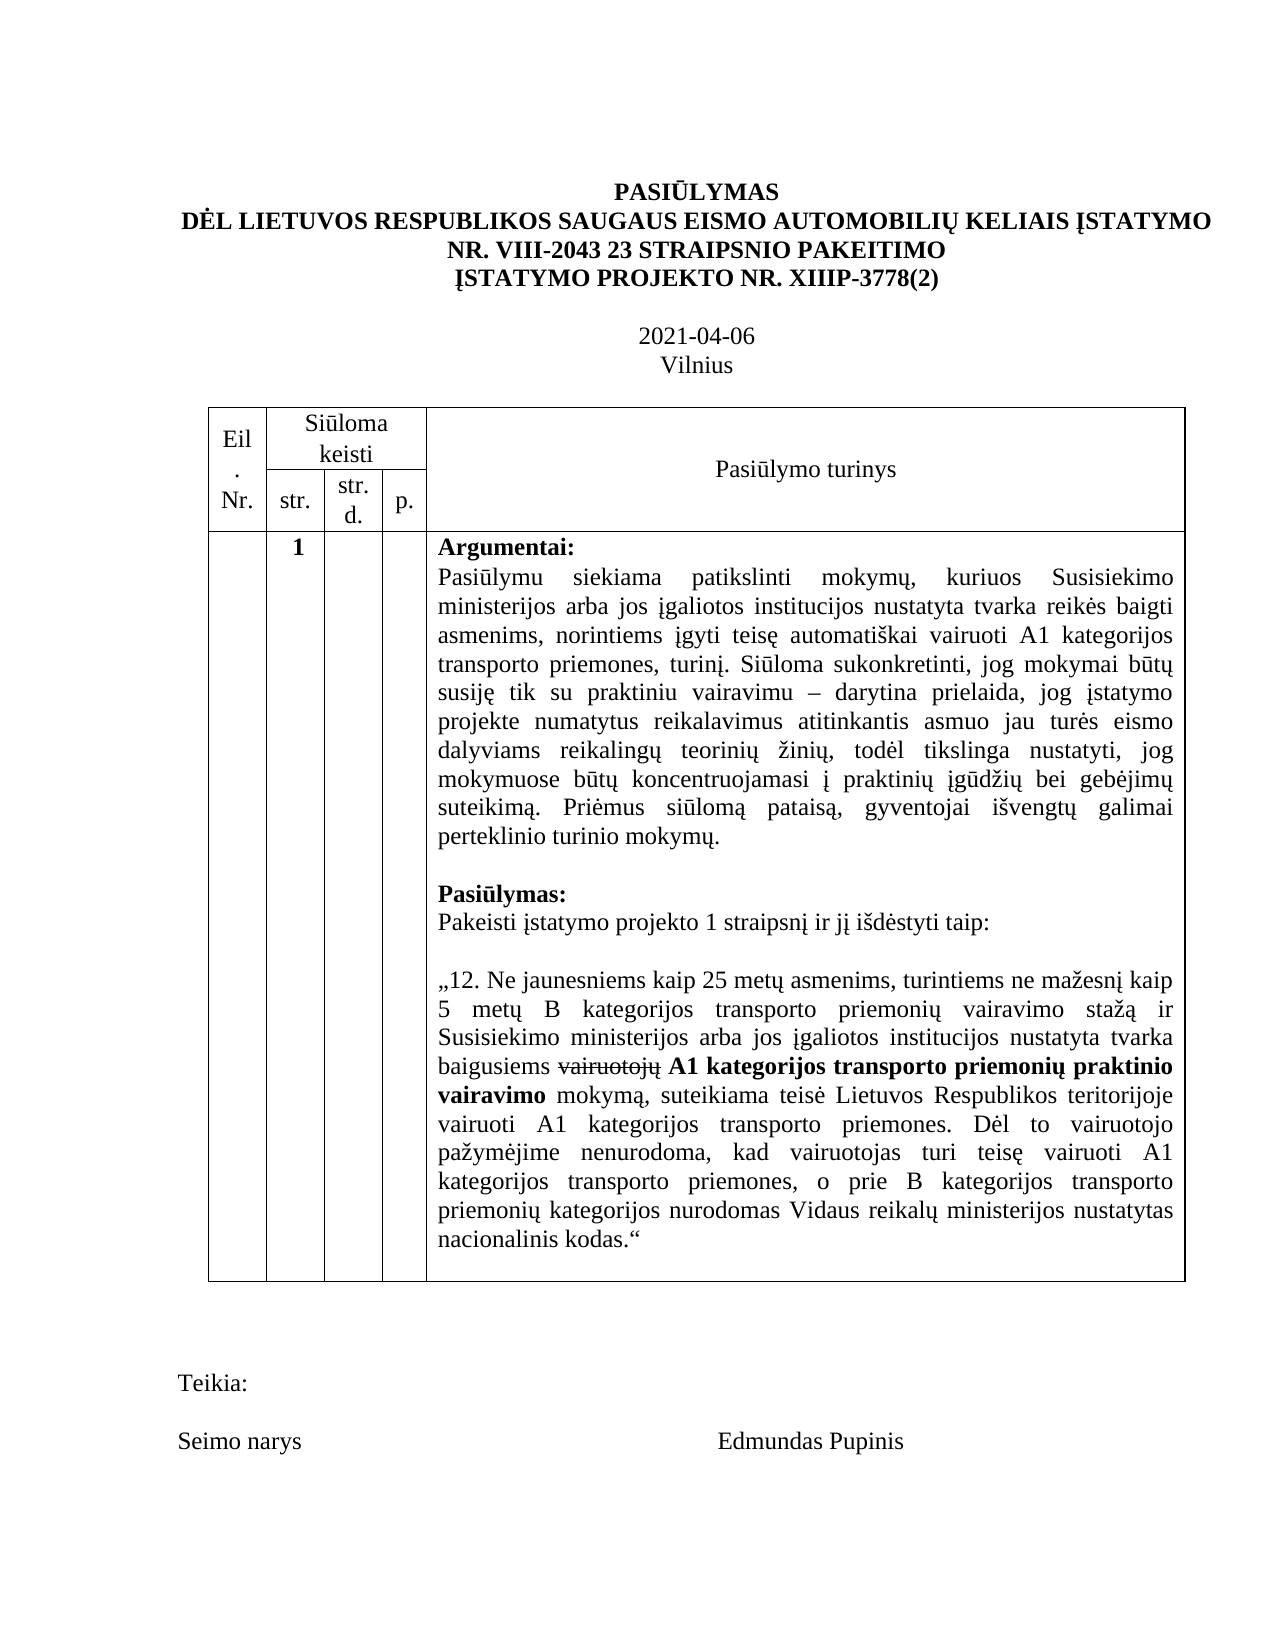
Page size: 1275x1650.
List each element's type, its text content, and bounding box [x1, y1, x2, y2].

table_cell [383, 532, 426, 1281]
table_cell [209, 532, 266, 1281]
table_cell p. [383, 470, 426, 531]
table_cell 1 [267, 532, 324, 1281]
table_header Eil. Nr. [209, 408, 266, 531]
text 2021-04-06 [177, 321, 1216, 350]
table_cell str. d. [325, 470, 382, 531]
text Seimo narys Edmundas Pupinis [177, 1426, 1216, 1455]
text ĮSTATYMO PROJEKTO NR. XIIIP-3778(2) [177, 263, 1216, 292]
text PASIŪLYMAS [177, 177, 1216, 206]
table_cell [325, 532, 382, 1281]
table_cell str. [267, 470, 324, 531]
text DĖL LIETUVOS RESPUBLIKOS SAUGAUS EISMO AUTOMOBILIŲ KELIAIS ĮSTATYMO NR. VIII-2043 23 STRAIPSNIO PAKEITIMO [177, 206, 1216, 263]
table_header Siūloma keisti [267, 408, 426, 469]
table_header Pasiūlymo turinys [427, 408, 1184, 531]
text Teikia: [177, 1368, 1216, 1397]
table_cell Argumentai: Pasiūlymu siekiama patikslinti mokymų, kuriuos Susisiekimo ministerijos arba jos įgaliotos institucijos nustatyta tvarka reikės baigti asmenims, norintiems įgyti teisę automatiškai vairuoti A1 kategorijos transporto priemones, turinį. Siūloma sukonkretinti, jog mokymai būtų susiję tik su praktiniu vairavimu – darytina prielaida, jog įstatymo projekte numatytus reikalavimus atitinkantis asmuo jau turės eismo dalyviams reikalingų teorinių žinių, todėl tikslinga nustatyti, jog mokymuose būtų koncentruojamasi į praktinių įgūdžių bei gebėjimų suteikimą. Priėmus siūlomą pataisą, gyventojai išvengtų galimai perteklinio turinio mokymų. Pasiūlymas: Pakeisti įstatymo projekto 1 straipsnį ir jį išdėstyti taip: „12. Ne jaunesniems kaip 25 metų asmenims, turintiems ne mažesnį kaip 5 metų B kategorijos transporto priemonių vairavimo stažą ir Susisiekimo ministerijos arba jos įgaliotos institucijos nustatyta tvarka baigusiems vairuotojų A1 kategorijos transporto priemonių praktinio vairavimo mokymą, suteikiama teisė Lietuvos Respublikos teritorijoje vairuoti A1 kategorijos transporto priemones. Dėl to vairuotojo pažymėjime nenurodoma, kad vairuotojas turi teisę vairuoti A1 kategorijos transporto priemones, o prie B kategorijos transporto priemonių kategorijos nurodomas Vidaus reikalų ministerijos nustatytas nacionalinis kodas.“ [427, 532, 1184, 1281]
text Vilnius [177, 350, 1216, 378]
